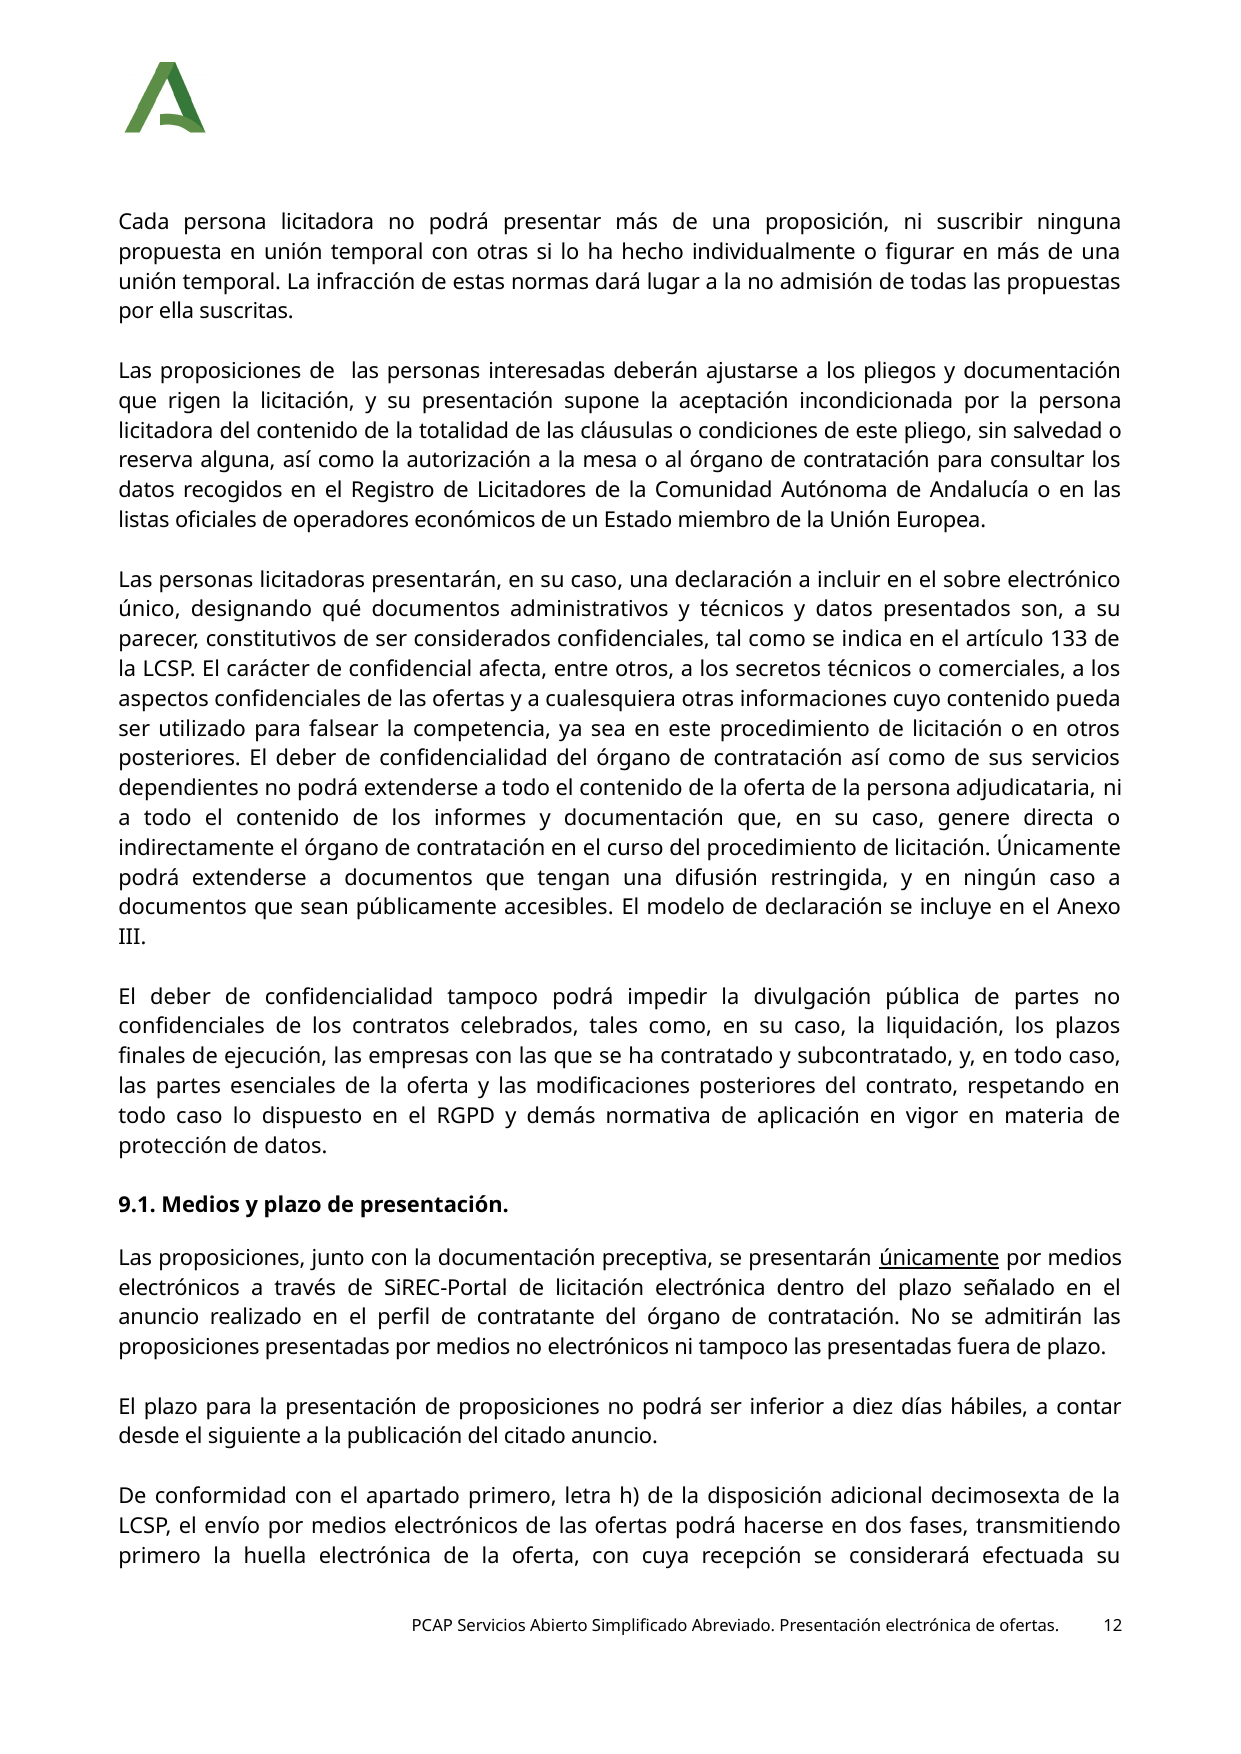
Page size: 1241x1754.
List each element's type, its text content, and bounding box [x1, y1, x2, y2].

text Cada persona licitadora no podrá presentar más de una proposición, ni suscribir ninguna propuesta en unión temporal con otras si lo ha hecho individualmente o figurar en más de una unión temporal. La infracción de estas normas dará lugar a la no admisión de todas las propuestas por ella suscritas. [118, 206, 1122, 325]
text Las personas licitadoras presentarán, en su caso, una declaración a incluir en el sobre electrónico único, designando qué documentos administrativos y técnicos y datos presentados son, a su parecer, constitutivos de ser considerados confidenciales, tal como se indica en el artículo 133 de la LCSP. El carácter de confidencial afecta, entre otros, a los secretos técnicos o comerciales, a los aspectos confidenciales de las ofertas y a cualesquiera otras informaciones cuyo contenido pueda ser utilizado para falsear la competencia, ya sea en este procedimiento de licitación o en otros posteriores. El deber de confidencialidad del órgano de contratación así como de sus servicios dependientes no podrá extenderse a todo el contenido de la oferta de la persona adjudicataria, ni a todo el contenido de los informes y documentación que, en su caso, genere directa o indirectamente el órgano de contratación en el curso del procedimiento de licitación. Únicamente podrá extenderse a documentos que tengan una difusión restringida, y en ningún caso a documentos que sean públicamente accesibles. El modelo de declaración se incluye en el Anexo III. [118, 564, 1122, 951]
text Las proposiciones, junto con la documentación preceptiva, se presentarán únicamente por medios electrónicos a través de SiREC-Portal de licitación electrónica dentro del plazo señalado en el anuncio realizado en el perfil de contratante del órgano de contratación. No se admitirán las proposiciones presentadas por medios no electrónicos ni tampoco las presentadas fuera de plazo. [118, 1242, 1122, 1361]
text Las proposiciones de las personas interesadas deberán ajustarse a los pliegos y documentación que rigen la licitación, y su presentación supone la aceptación incondicionada por la persona licitadora del contenido de la totalidad de las cláusulas o condiciones de este pliego, sin salvedad o reserva alguna, así como la autorización a la mesa o al órgano de contratación para consultar los datos recogidos en el Registro de Licitadores de la Comunidad Autónoma de Andalucía o en las listas oficiales de operadores económicos de un Estado miembro de la Unión Europea. [118, 355, 1122, 534]
subtitle 9.1. Medios y plazo de presentación. [118, 1189, 1122, 1219]
picture [120, 57, 210, 137]
text El deber de confidencialidad tampoco podrá impedir la divulgación pública de partes no confidenciales de los contratos celebrados, tales como, en su caso, la liquidación, los plazos finales de ejecución, las empresas con las que se ha contratado y subcontratado, y, en todo caso, las partes esenciales de la oferta y las modificaciones posteriores del contrato, respetando en todo caso lo dispuesto en el RGPD y demás normativa de aplicación en vigor en materia de protección de datos. [118, 981, 1122, 1159]
text De conformidad con el apartado primero, letra h) de la disposición adicional decimosexta de la LCSP, el envío por medios electrónicos de las ofertas podrá hacerse en dos fases, transmitiendo primero la huella electrónica de la oferta, con cuya recepción se considerará efectuada su [118, 1480, 1122, 1569]
text El plazo para la presentación de proposiciones no podrá ser inferior a diez días hábiles, a contar desde el siguiente a la publicación del citado anuncio. [118, 1391, 1122, 1450]
